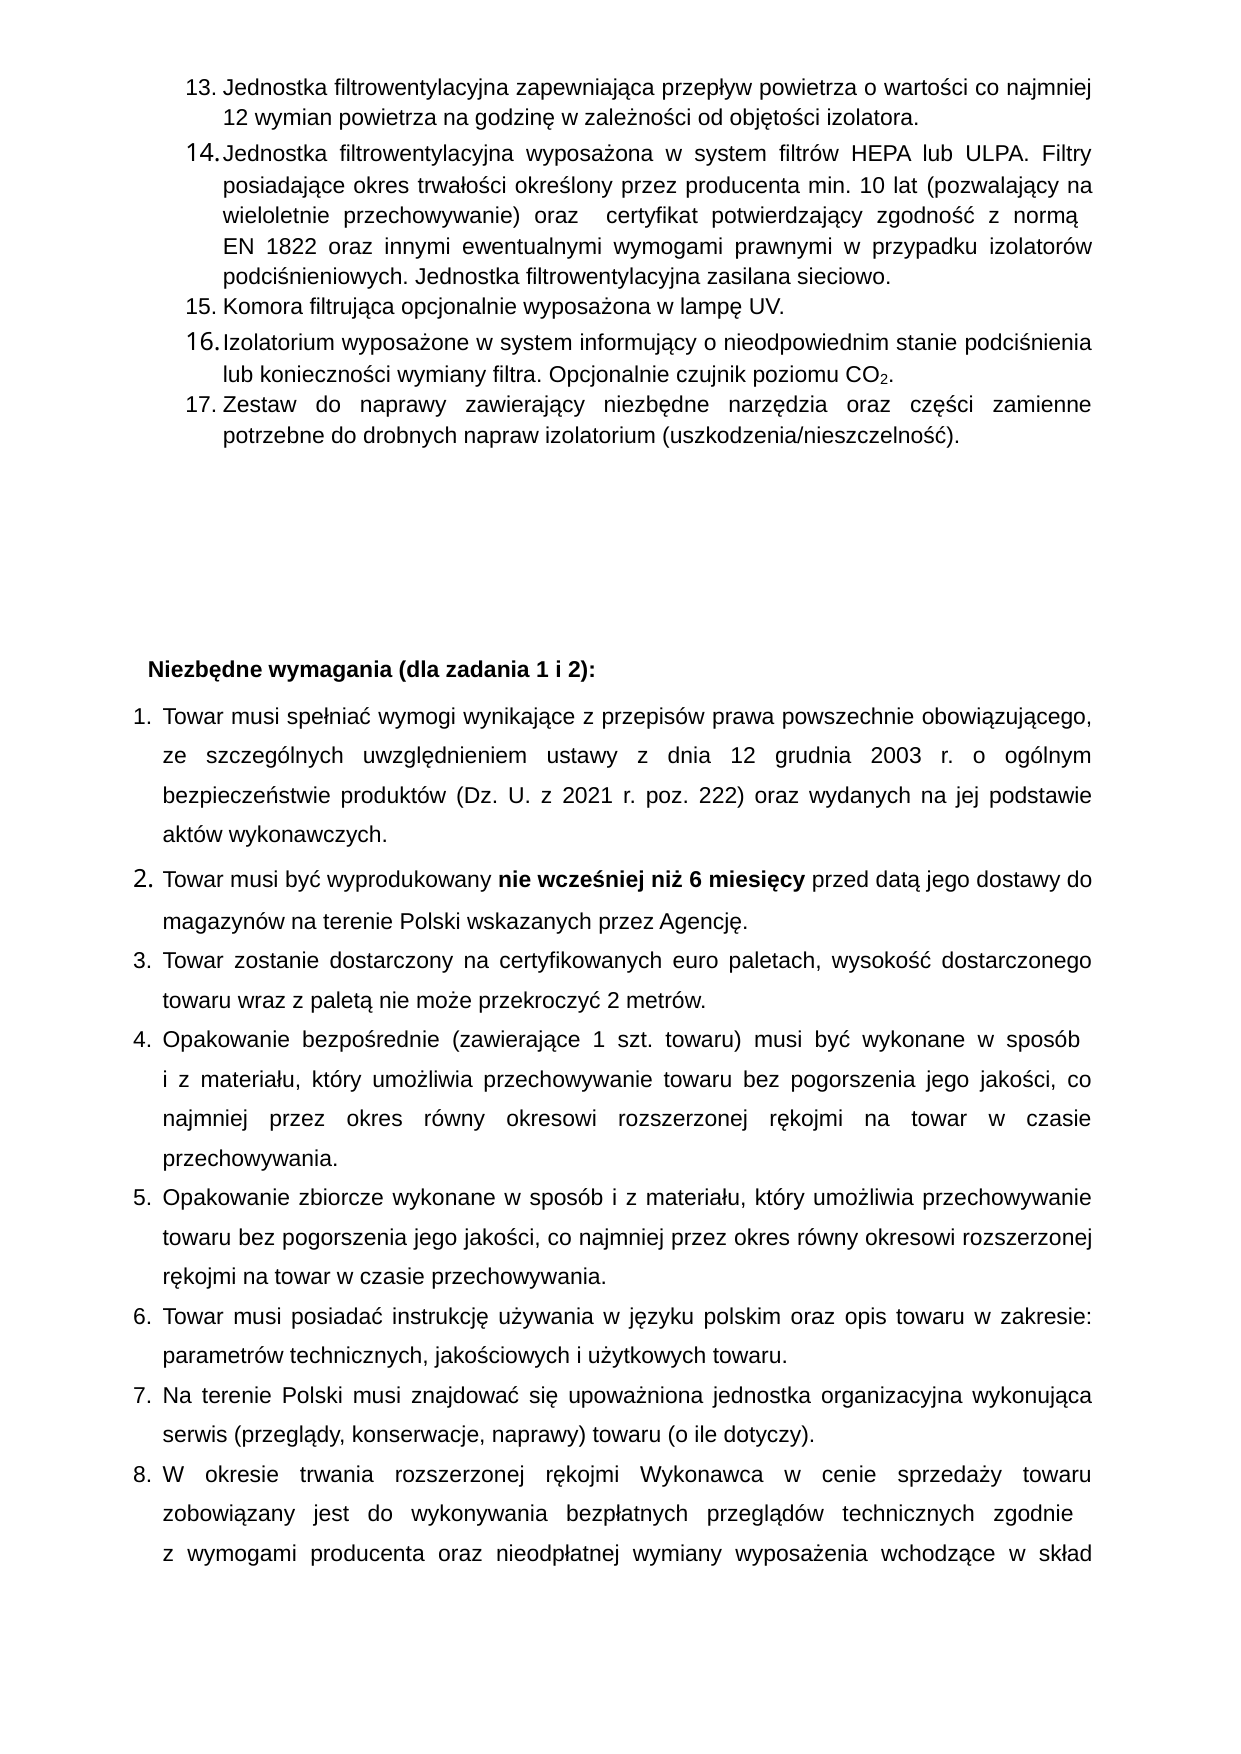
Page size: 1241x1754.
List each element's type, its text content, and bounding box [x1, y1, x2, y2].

list Towar musi być wyprodukowany nie wcześniej niż 6 miesięcy przed datą jego dostawy do magazynów na terenie Polski wskazanych przez Agencję. [133, 861, 1093, 934]
list Opakowanie bezpośrednie (zawierające 1 szt. towaru) musi być wykonane w sposób i z materiału, który umożliwia przechowywanie towaru bez pogorszenia jego jakości, co najmniej przez okres równy okresowi rozszerzonej rękojmi na towar w czasie przechowywania. [133, 1026, 1093, 1171]
list Jednostka filtrowentylacyjna wyposażona w system filtrów HEPA lub ULPA. Filtry posiadające okres trwałości określony przez producenta min. 10 lat (pozwalający na wieloletnie przechowywanie) oraz certyfikat potwierdzający zgodność z normą EN 1822 oraz innymi ewentualnymi wymogami prawnymi w przypadku izolatorów podciśnieniowych. Jednostka filtrowentylacyjna zasilana sieciowo. [185, 134, 1093, 289]
text Niezbędne wymagania (dla zadania 1 i 2): [148, 656, 1093, 682]
list Opakowanie zbiorcze wykonane w sposób i z materiału, który umożliwia przechowywanie towaru bez pogorszenia jego jakości, co najmniej przez okres równy okresowi rozszerzonej rękojmi na towar w czasie przechowywania. [133, 1184, 1093, 1289]
list Izolatorium wyposażone w system informujący o nieodpowiednim stanie podciśnienia lub konieczności wymiany filtra. Opcjonalnie czujnik poziomu CO2. [185, 323, 1093, 387]
list Komora filtrująca opcjonalnie wyposażona w lampę UV. [185, 293, 1093, 319]
list Towar musi posiadać instrukcję używania w języku polskim oraz opis towaru w zakresie: parametrów technicznych, jakościowych i użytkowych towaru. [133, 1303, 1093, 1368]
list Towar zostanie dostarczony na certyfikowanych euro paletach, wysokość dostarczonego towaru wraz z paletą nie może przekroczyć 2 metrów. [133, 947, 1093, 1013]
list Jednostka filtrowentylacyjna zapewniająca przepływ powietrza o wartości co najmniej 12 wymian powietrza na godzinę w zależności od objętości izolatora. [185, 74, 1093, 130]
list Zestaw do naprawy zawierający niezbędne narzędzia oraz części zamienne potrzebne do drobnych napraw izolatorium (uszkodzenia/nieszczelność). [185, 391, 1093, 448]
list W okresie trwania rozszerzonej rękojmi Wykonawca w cenie sprzedaży towaru zobowiązany jest do wykonywania bezpłatnych przeglądów technicznych zgodnie z wymogami producenta oraz nieodpłatnej wymiany wyposażenia wchodzące w skład [133, 1461, 1093, 1566]
list Towar musi spełniać wymogi wynikające z przepisów prawa powszechnie obowiązującego, ze szczególnych uwzględnieniem ustawy z dnia 12 grudnia 2003 r. o ogólnym bezpieczeństwie produktów (Dz. U. z 2021 r. poz. 222) oraz wydanych na jej podstawie aktów wykonawczych. [133, 703, 1093, 848]
list Na terenie Polski musi znajdować się upoważniona jednostka organizacyjna wykonująca serwis (przeglądy, konserwacje, naprawy) towaru (o ile dotyczy). [133, 1382, 1093, 1447]
